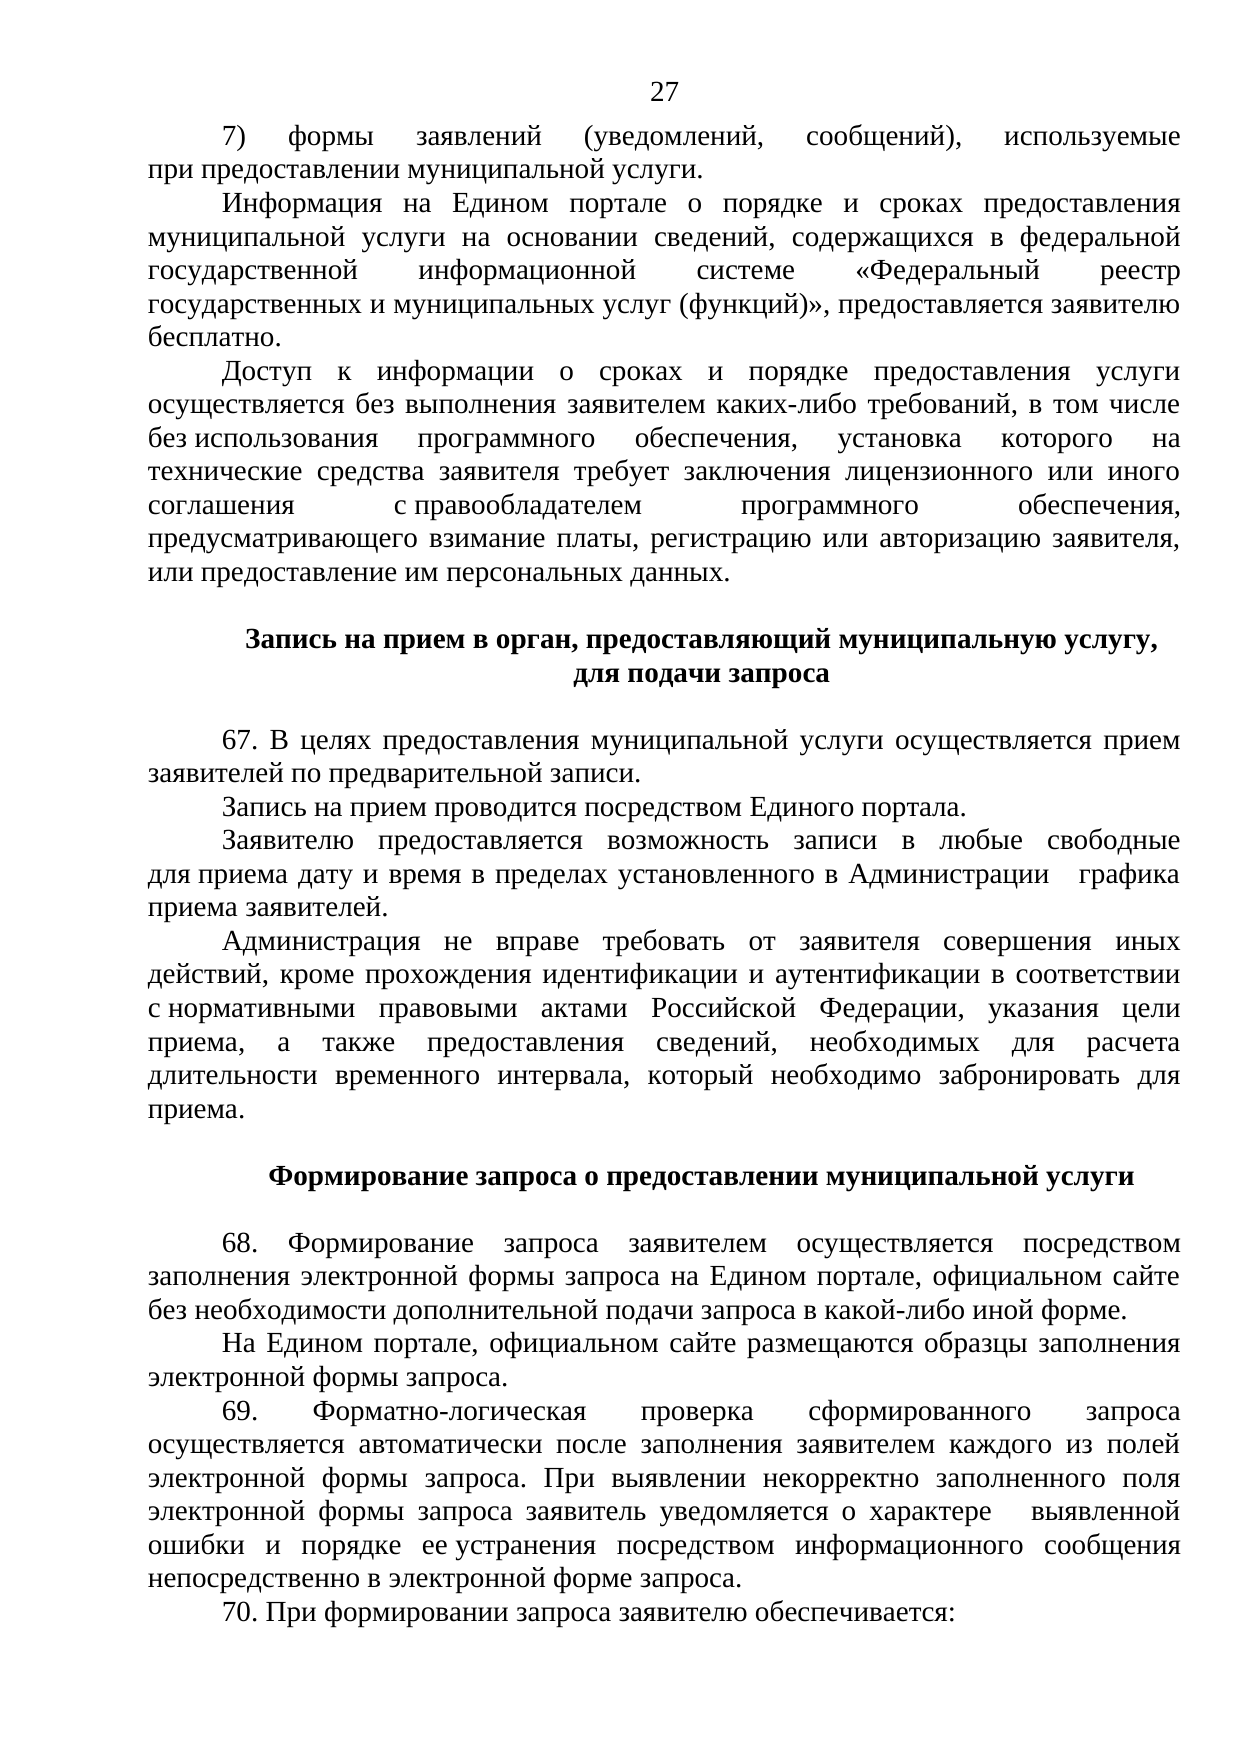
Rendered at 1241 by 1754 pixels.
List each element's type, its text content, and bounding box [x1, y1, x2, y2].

text Запись на прием проводится посредством Единого портала. [148, 789, 1181, 822]
text На Едином портале, официальном сайте размещаются образцы заполнения электронной формы запроса. [148, 1326, 1181, 1393]
text Доступ к информации о сроках и порядке предоставления услуги осуществляется без выполнения заявителем каких-либо требований, в том числе без использования программного обеспечения, установка которого на технические средства заявителя требует заключения лицензионного или иного соглашения с правообладателем программного обеспечения, предусматривающего взимание платы, регистрацию или авторизацию заявителя, или предоставление им персональных данных. [148, 353, 1181, 588]
text Заявителю предоставляется возможность записи в любые свободные для приема дату и время в пределах установленного в Администрации графика приема заявителей. [148, 822, 1181, 923]
text 70. При формировании запроса заявителю обеспечивается: [148, 1594, 1181, 1627]
text 7) формы заявлений (уведомлений, сообщений), используемые при предоставлении муниципальной услуги. [148, 118, 1181, 185]
text для подачи запроса [148, 655, 1181, 688]
text Запись на прием в орган, предоставляющий муниципальную услугу, [148, 621, 1181, 655]
text 69. Форматно-логическая проверка сформированного запроса осуществляется автоматически после заполнения заявителем каждого из полей электронной формы запроса. При выявлении некорректно заполненного поля электронной формы запроса заявитель уведомляется о характере выявленной ошибки и порядке ее устранения посредством информационного сообщения непосредственно в электронной форме запроса. [148, 1393, 1181, 1594]
text Администрация не вправе требовать от заявителя совершения иных действий, кроме прохождения идентификации и аутентификации в соответствии с нормативными правовыми актами Российской Федерации, указания цели приема, а также предоставления сведений, необходимых для расчета длительности временного интервала, который необходимо забронировать для приема. [148, 923, 1181, 1124]
text 68. Формирование запроса заявителем осуществляется посредством заполнения электронной формы запроса на Едином портале, официальном сайте без необходимости дополнительной подачи запроса в какой-либо иной форме. [148, 1225, 1181, 1326]
text 67. В целях предоставления муниципальной услуги осуществляется прием заявителей по предварительной записи. [148, 722, 1181, 789]
text Информация на Едином портале о порядке и сроках предоставления муниципальной услуги на основании сведений, содержащихся в федеральной государственной информационной системе «Федеральный реестр государственных и муниципальных услуг (функций)», предоставляется заявителю бесплатно. [148, 185, 1181, 353]
text Формирование запроса о предоставлении муниципальной услуги [148, 1158, 1181, 1191]
